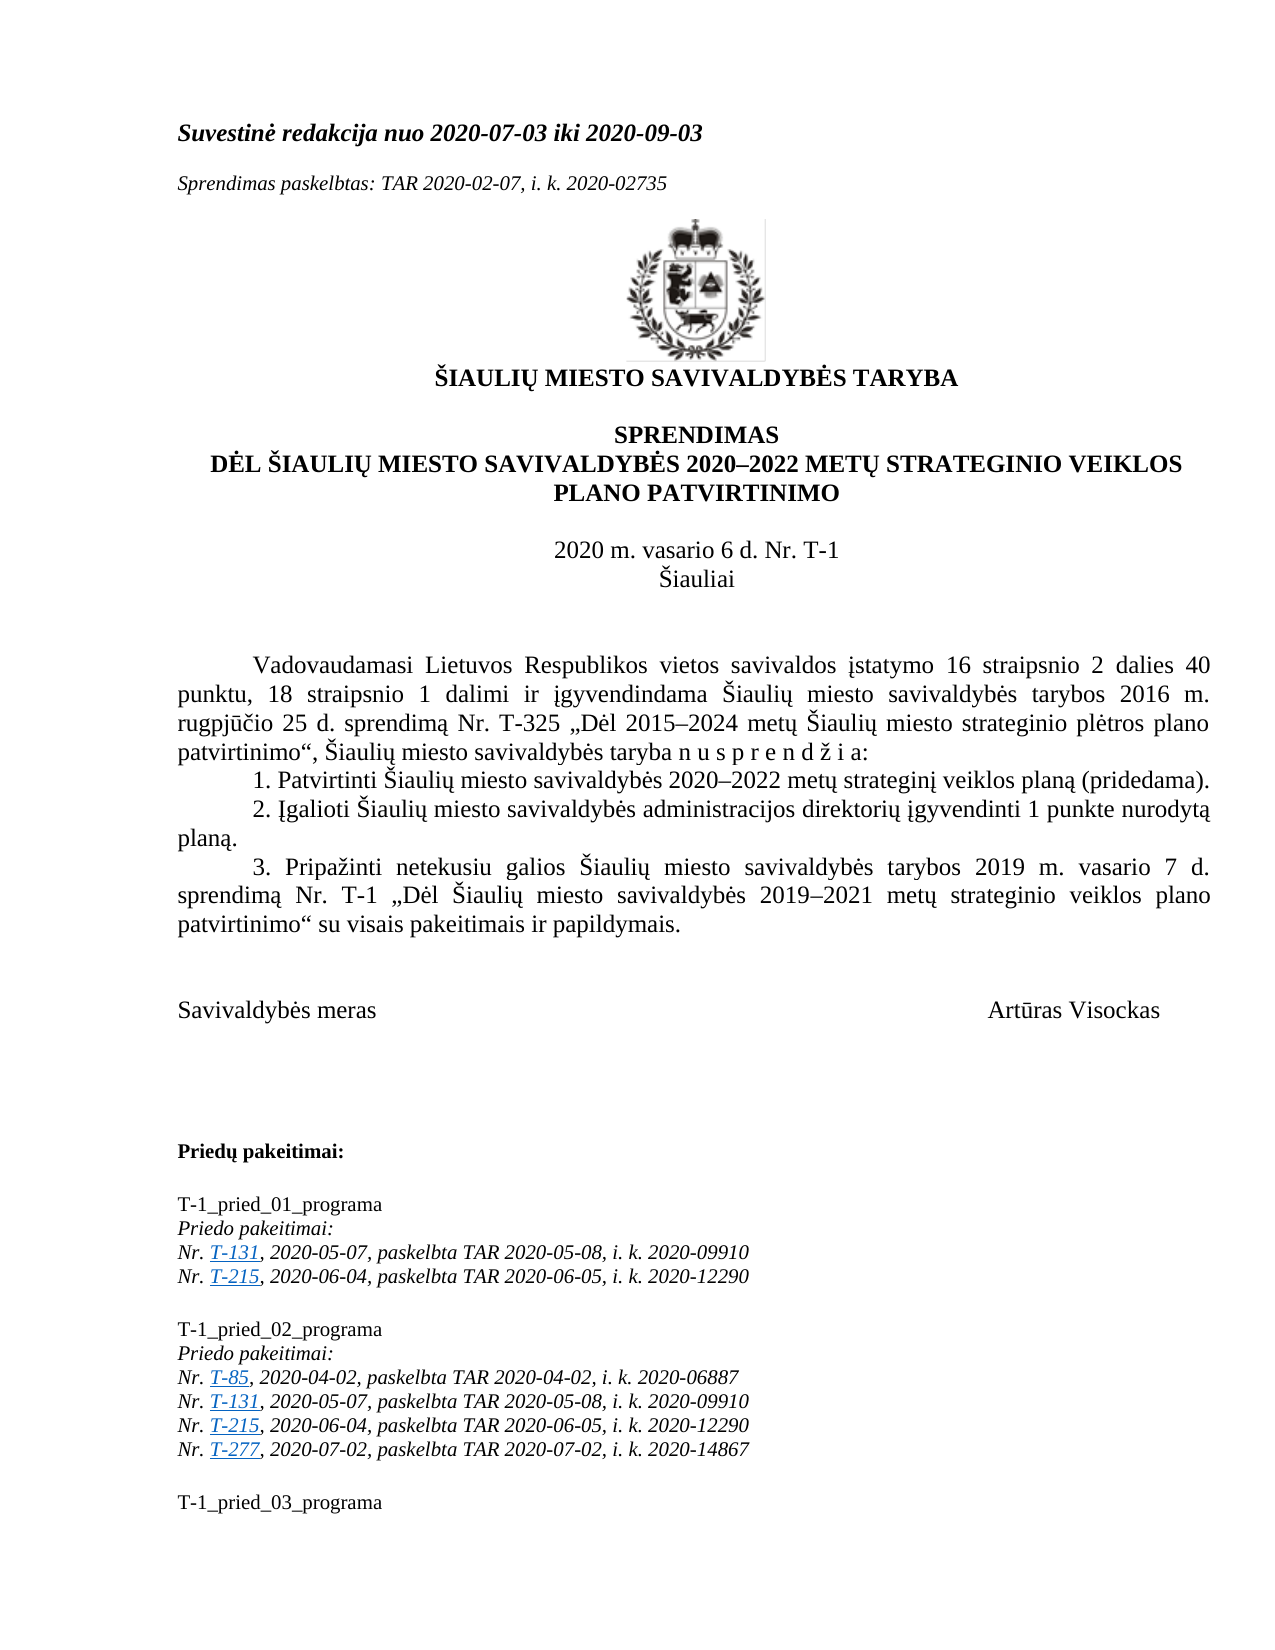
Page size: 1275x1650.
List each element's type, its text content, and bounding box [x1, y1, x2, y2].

text ŠIAULIŲ MIESTO SAVIVALDYBĖS TARYBA [177, 363, 1216, 392]
text 1. Patvirtinti Šiaulių miesto savivaldybės 2020–2022 metų strateginį veiklos planą (pridedama). [177, 765, 1211, 794]
text Sprendimas paskelbtas: TAR 2020-02-07, i. k. 2020-02735 [177, 171, 1216, 195]
text 2020 m. vasario 6 d. Nr. T-1 [177, 535, 1216, 564]
text Šiauliai [177, 564, 1216, 593]
text Priedo pakeitimai: [177, 1341, 1216, 1365]
text Priedų pakeitimai: [177, 1139, 1216, 1163]
text 2. Įgalioti Šiaulių miesto savivaldybės administracijos direktorių įgyvendinti 1 punkte nurodytą planą. [177, 794, 1211, 852]
text Suvestinė redakcija nuo 2020-07-03 iki 2020-09-03 [177, 118, 1216, 147]
text T-1_pried_01_programa [177, 1192, 1216, 1216]
text SPRENDIMAS [177, 420, 1216, 449]
text Nr. T-215, 2020-06-04, paskelbta TAR 2020-06-05, i. k. 2020-12290 [177, 1264, 1216, 1288]
text Nr. T-85, 2020-04-02, paskelbta TAR 2020-04-02, i. k. 2020-06887 [177, 1365, 1216, 1389]
text T-1_pried_03_programa [177, 1490, 1216, 1514]
text Vadovaudamasi Lietuvos Respublikos vietos savivaldos įstatymo 16 straipsnio 2 dalies 40 punktu, 18 straipsnio 1 dalimi ir įgyvendindama Šiaulių miesto savivaldybės tarybos 2016 m. rugpjūčio 25 d. sprendimą Nr. T-325 „Dėl 2015–2024 metų Šiaulių miesto strateginio plėtros plano patvirtinimo“, Šiaulių miesto savivaldybės taryba n u s p r e n d ž i a: [177, 650, 1211, 765]
text Nr. T-277, 2020-07-02, paskelbta TAR 2020-07-02, i. k. 2020-14867 [177, 1437, 1216, 1461]
text Savivaldybės meras Artūras Visockas [177, 995, 1216, 1024]
text 3. Pripažinti netekusiu galios Šiaulių miesto savivaldybės tarybos 2019 m. vasario 7 d. sprendimą Nr. T-1 „Dėl Šiaulių miesto savivaldybės 2019–2021 metų strateginio veiklos plano patvirtinimo“ su visais pakeitimais ir papildymais. [177, 852, 1211, 938]
text Nr. T-215, 2020-06-04, paskelbta TAR 2020-06-05, i. k. 2020-12290 [177, 1413, 1216, 1437]
text T-1_pried_02_programa [177, 1317, 1216, 1341]
text Nr. T-131, 2020-05-07, paskelbta TAR 2020-05-08, i. k. 2020-09910 [177, 1389, 1216, 1413]
text Priedo pakeitimai: [177, 1216, 1216, 1240]
text Nr. T-131, 2020-05-07, paskelbta TAR 2020-05-08, i. k. 2020-09910 [177, 1240, 1216, 1264]
text DĖL ŠIAULIŲ MIESTO SAVIVALDYBĖS 2020–2022 METŲ STRATEGINIO VEIKLOS PLANO PATVIRTINIMO [177, 449, 1216, 507]
